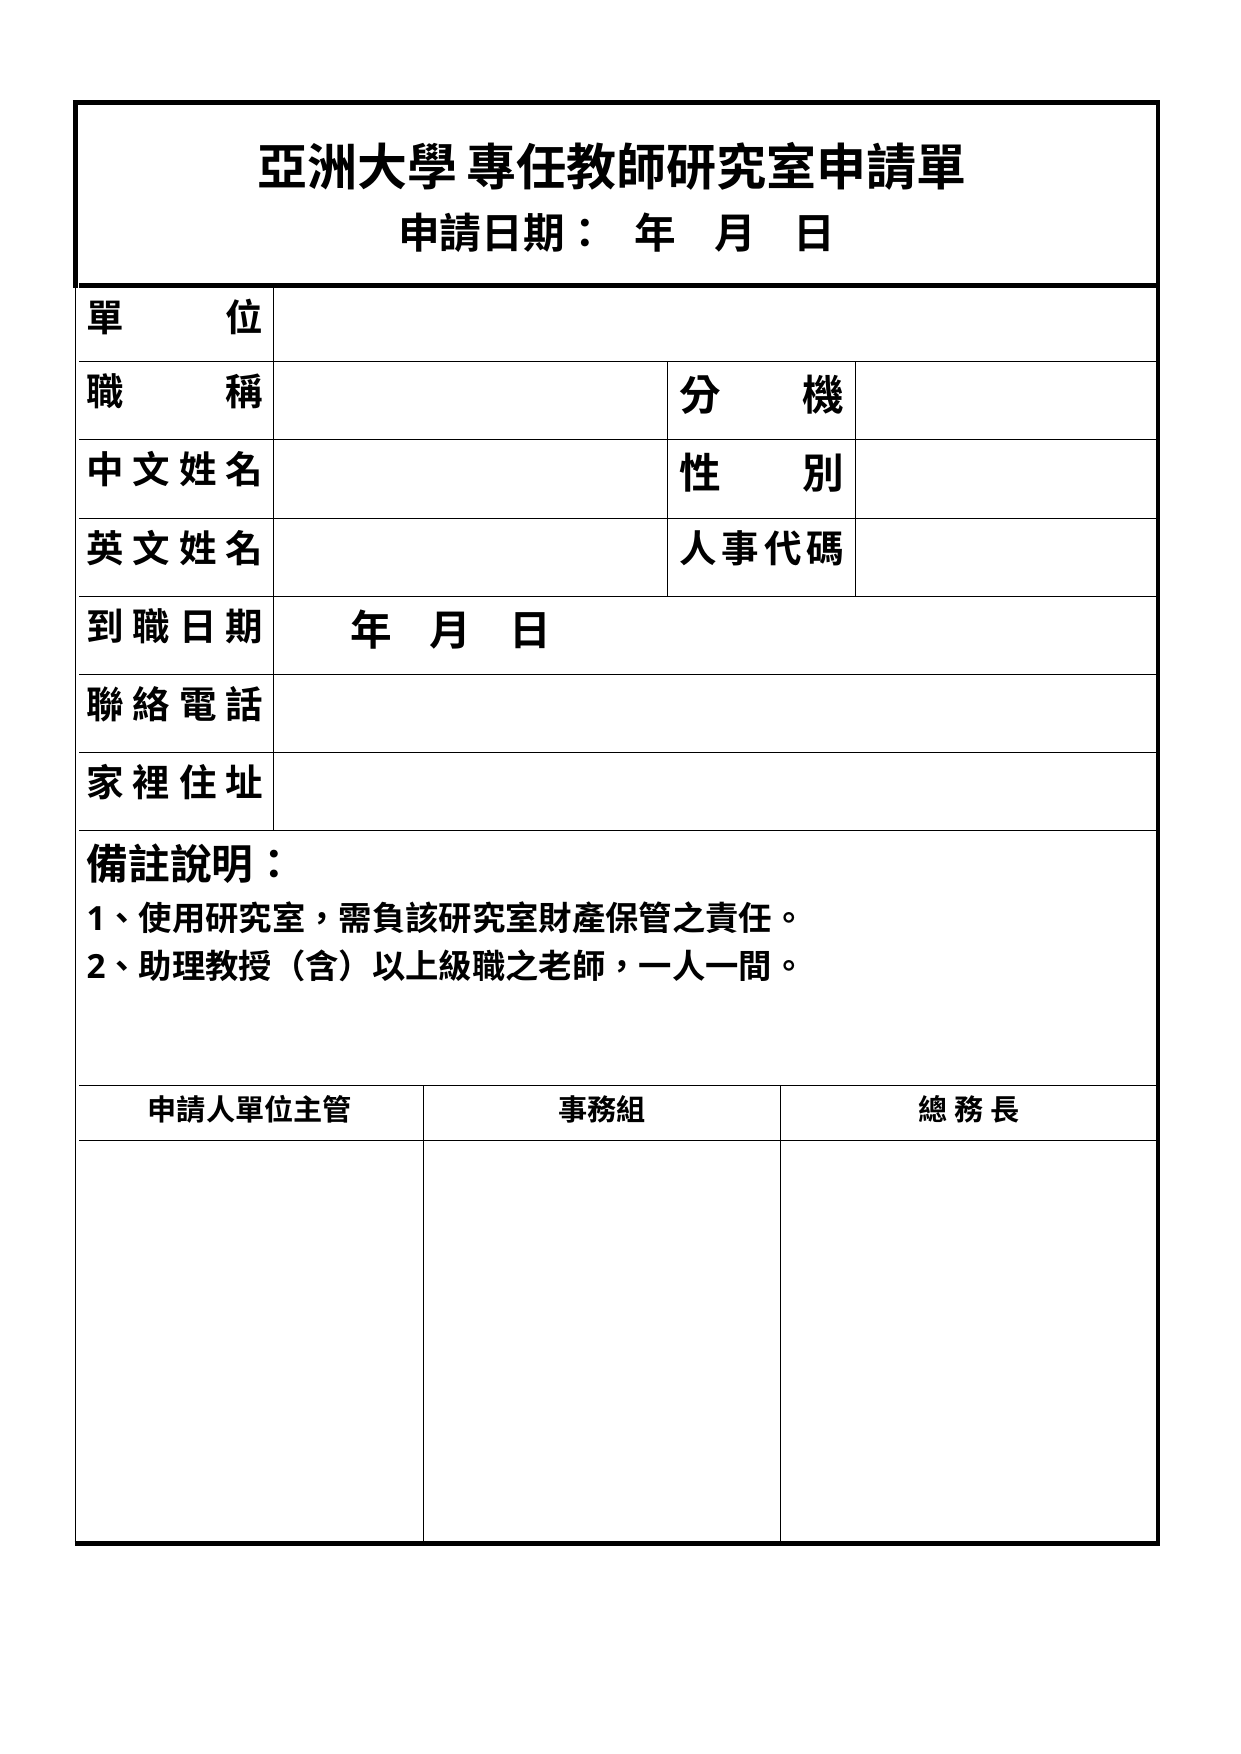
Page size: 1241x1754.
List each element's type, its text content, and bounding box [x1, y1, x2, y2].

table_cell [274, 519, 667, 596]
table_cell [274, 362, 667, 439]
table_cell 總 務 長 [781, 1086, 1156, 1140]
table_cell [856, 519, 1156, 596]
table_cell 家裡住址 [76, 752, 273, 830]
table_header 亞洲大學 專任教師研究室申請單 申請日期： 年 月 日 [78, 105, 1156, 283]
table_cell 職稱 [76, 361, 273, 439]
table_cell 性別 [668, 440, 855, 517]
table_cell [856, 362, 1156, 439]
table_cell 年 月 日 [274, 597, 1156, 674]
table_cell [424, 1141, 780, 1541]
table_cell 事務組 [424, 1086, 780, 1140]
table_cell 到職日期 [76, 596, 273, 674]
table_cell 分機 [668, 362, 855, 439]
table_cell 人事代碼 [668, 519, 855, 596]
table_cell 單位 [76, 283, 273, 361]
table_cell [76, 1140, 423, 1541]
table_cell [274, 288, 1156, 361]
table_cell 英文姓名 [76, 518, 273, 596]
table_cell 聯絡電話 [76, 674, 273, 752]
table_cell [781, 1141, 1156, 1541]
table_cell 中文姓名 [76, 439, 273, 517]
table_cell 申請人單位主管 [76, 1085, 423, 1140]
table_cell [274, 440, 667, 517]
table_cell [274, 675, 1156, 752]
table_cell 備註說明： 1、使用研究室，需負該研究室財產保管之責任。 2、助理教授（含）以上級職之老師，一人一間。 [76, 830, 1156, 1085]
table_cell [856, 440, 1156, 517]
table_cell [274, 753, 1156, 830]
